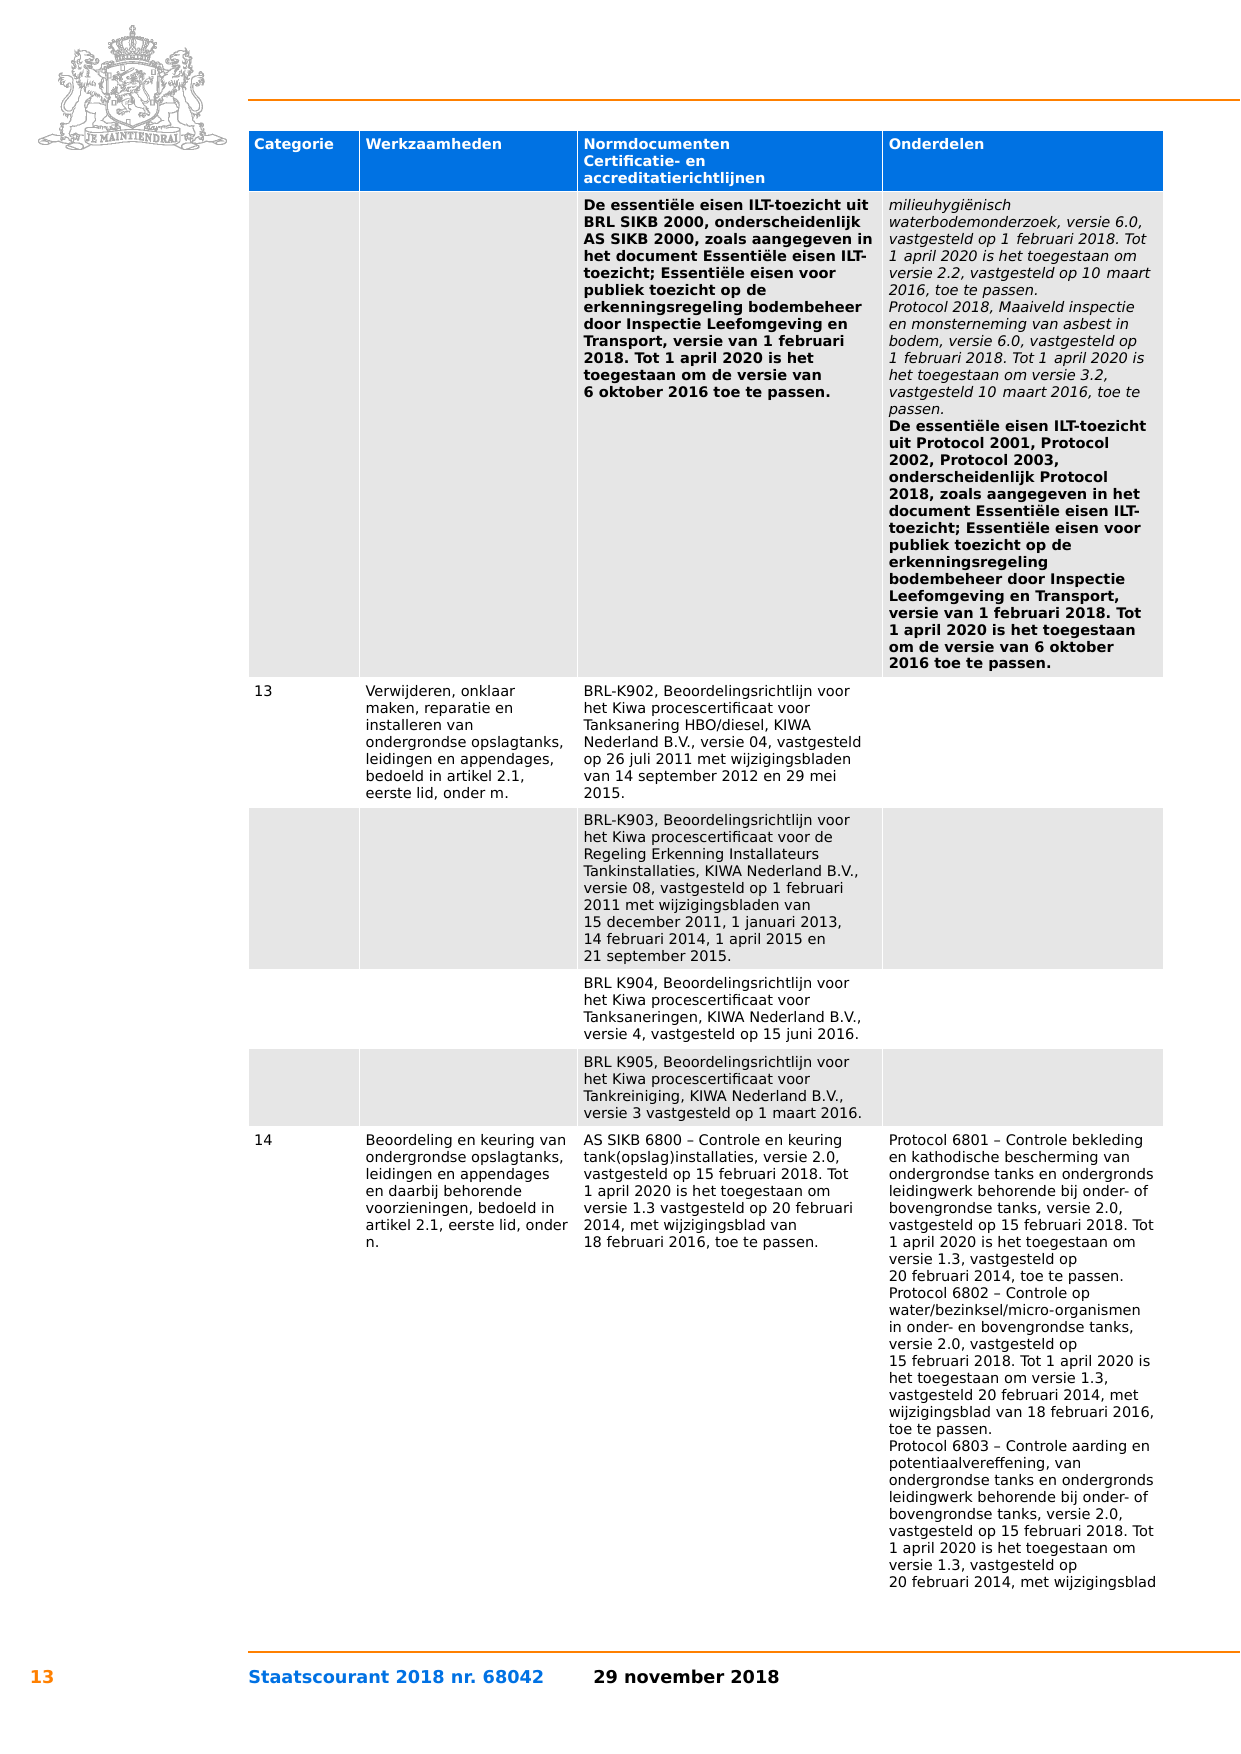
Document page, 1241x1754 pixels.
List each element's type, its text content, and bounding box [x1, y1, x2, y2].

table_header Werkzaamheden [360, 131, 577, 191]
table_cell [249, 808, 359, 969]
table_cell Verwijderen, onklaar maken, reparatie en installeren van ondergrondse opslagtanks, leidingen en appendages, bedoeld in artikel 2.1, eerste lid, onder m. [360, 678, 577, 806]
table_cell BRL K905, Beoordelingsrichtlijn voor het Kiwa procescertificaat voor Tankreiniging, KIWA Nederland B.V., versie 3 vastgesteld op 1 maart 2016. [578, 1049, 882, 1126]
table_cell [360, 1049, 577, 1126]
table_header Categorie [249, 131, 359, 191]
table_cell De essentiële eisen ILT-toezicht uit BRL SIKB 2000, onderscheidenlijk AS SIKB 2000, zoals aangegeven in het document Essentiële eisen ILT-toezicht; Essentiële eisen voor publiek toezicht op de erkenningsregeling bodembeheer door Inspectie Leefomgeving en Transport, versie van 1 februari 2018. Tot 1 april 2020 is het toegestaan om de versie van 6 oktober 2016 toe te passen. [578, 192, 882, 677]
table_cell Protocol 6801 – Controle bekleding en kathodische bescherming van ondergrondse tanks en ondergronds leidingwerk behorende bij onder- of bovengrondse tanks, versie 2.0, vastgesteld op 15 februari 2018. Tot 1 april 2020 is het toegestaan om versie 1.3, vastgesteld op 20 februari 2014, toe te passen. Protocol 6802 – Controle op water/bezinksel/micro-organismen in onder- en bovengrondse tanks, versie 2.0, vastgesteld op 15 februari 2018. Tot 1 april 2020 is het toegestaan om versie 1.3, vastgesteld 20 februari 2014, met wijzigingsblad van 18 februari 2016, toe te passen. Protocol 6803 – Controle aarding en potentiaalvereffening, van ondergrondse tanks en ondergronds leidingwerk behorende bij onder- of bovengrondse tanks, versie 2.0, vastgesteld op 15 februari 2018. Tot 1 april 2020 is het toegestaan om versie 1.3, vastgesteld op 20 februari 2014, met wijzigingsblad [883, 1127, 1163, 1595]
table_cell BRL-K902, Beoordelingsrichtlijn voor het Kiwa procescertificaat voor Tanksanering HBO/diesel, KIWA Nederland B.V., versie 04, vastgesteld op 26 juli 2011 met wijzigingsbladen van 14 september 2012 en 29 mei 2015. [578, 678, 882, 806]
table_cell [249, 192, 359, 677]
table_header Onderdelen [883, 131, 1163, 191]
table_cell [883, 971, 1163, 1048]
table_cell [360, 971, 577, 1048]
picture [38, 25, 227, 150]
table_cell [249, 1049, 359, 1126]
table_cell 13 [249, 678, 359, 806]
table_cell BRL K904, Beoordelingsrichtlijn voor het Kiwa procescertificaat voor Tanksaneringen, KIWA Nederland B.V., versie 4, vastgesteld op 15 juni 2016. [578, 971, 882, 1048]
table_cell Beoordeling en keuring van ondergrondse opslagtanks, leidingen en appendages en daarbij behorende voorzieningen, bedoeld in artikel 2.1, eerste lid, onder n. [360, 1127, 577, 1595]
table_cell milieuhygiënisch waterbodemonderzoek, versie 6.0, vastgesteld op 1 februari 2018. Tot 1 april 2020 is het toegestaan om versie 2.2, vastgesteld op 10 maart 2016, toe te passen. Protocol 2018, Maaiveld inspectie en monsterneming van asbest in bodem, versie 6.0, vastgesteld op 1 februari 2018. Tot 1 april 2020 is het toegestaan om versie 3.2, vastgesteld 10 maart 2016, toe te passen. De essentiële eisen ILT-toezicht uit Protocol 2001, Protocol 2002, Protocol 2003, onderscheidenlijk Protocol 2018, zoals aangegeven in het document Essentiële eisen ILT-toezicht; Essentiële eisen voor publiek toezicht op de erkenningsregeling bodembeheer door Inspectie Leefomgeving en Transport, versie van 1 februari 2018. Tot 1 april 2020 is het toegestaan om de versie van 6 oktober 2016 toe te passen. [883, 192, 1163, 677]
table_cell BRL-K903, Beoordelingsrichtlijn voor het Kiwa procescertificaat voor de Regeling Erkenning Installateurs Tankinstallaties, KIWA Nederland B.V., versie 08, vastgesteld op 1 februari 2011 met wijzigingsbladen van 15 december 2011, 1 januari 2013, 14 februari 2014, 1 april 2015 en 21 september 2015. [578, 808, 882, 969]
table_header Normdocumenten Certificatie- en accreditatierichtlijnen [578, 131, 882, 191]
table_cell AS SIKB 6800 – Controle en keuring tank(opslag)installaties, versie 2.0, vastgesteld op 15 februari 2018. Tot 1 april 2020 is het toegestaan om versie 1.3 vastgesteld op 20 februari 2014, met wijzigingsblad van 18 februari 2016, toe te passen. [578, 1127, 882, 1595]
table_cell [249, 971, 359, 1048]
table_cell 14 [249, 1127, 359, 1595]
table_cell [883, 678, 1163, 806]
table_cell [360, 808, 577, 969]
table_cell [883, 1049, 1163, 1126]
table_cell [360, 192, 577, 677]
table_cell [883, 808, 1163, 969]
